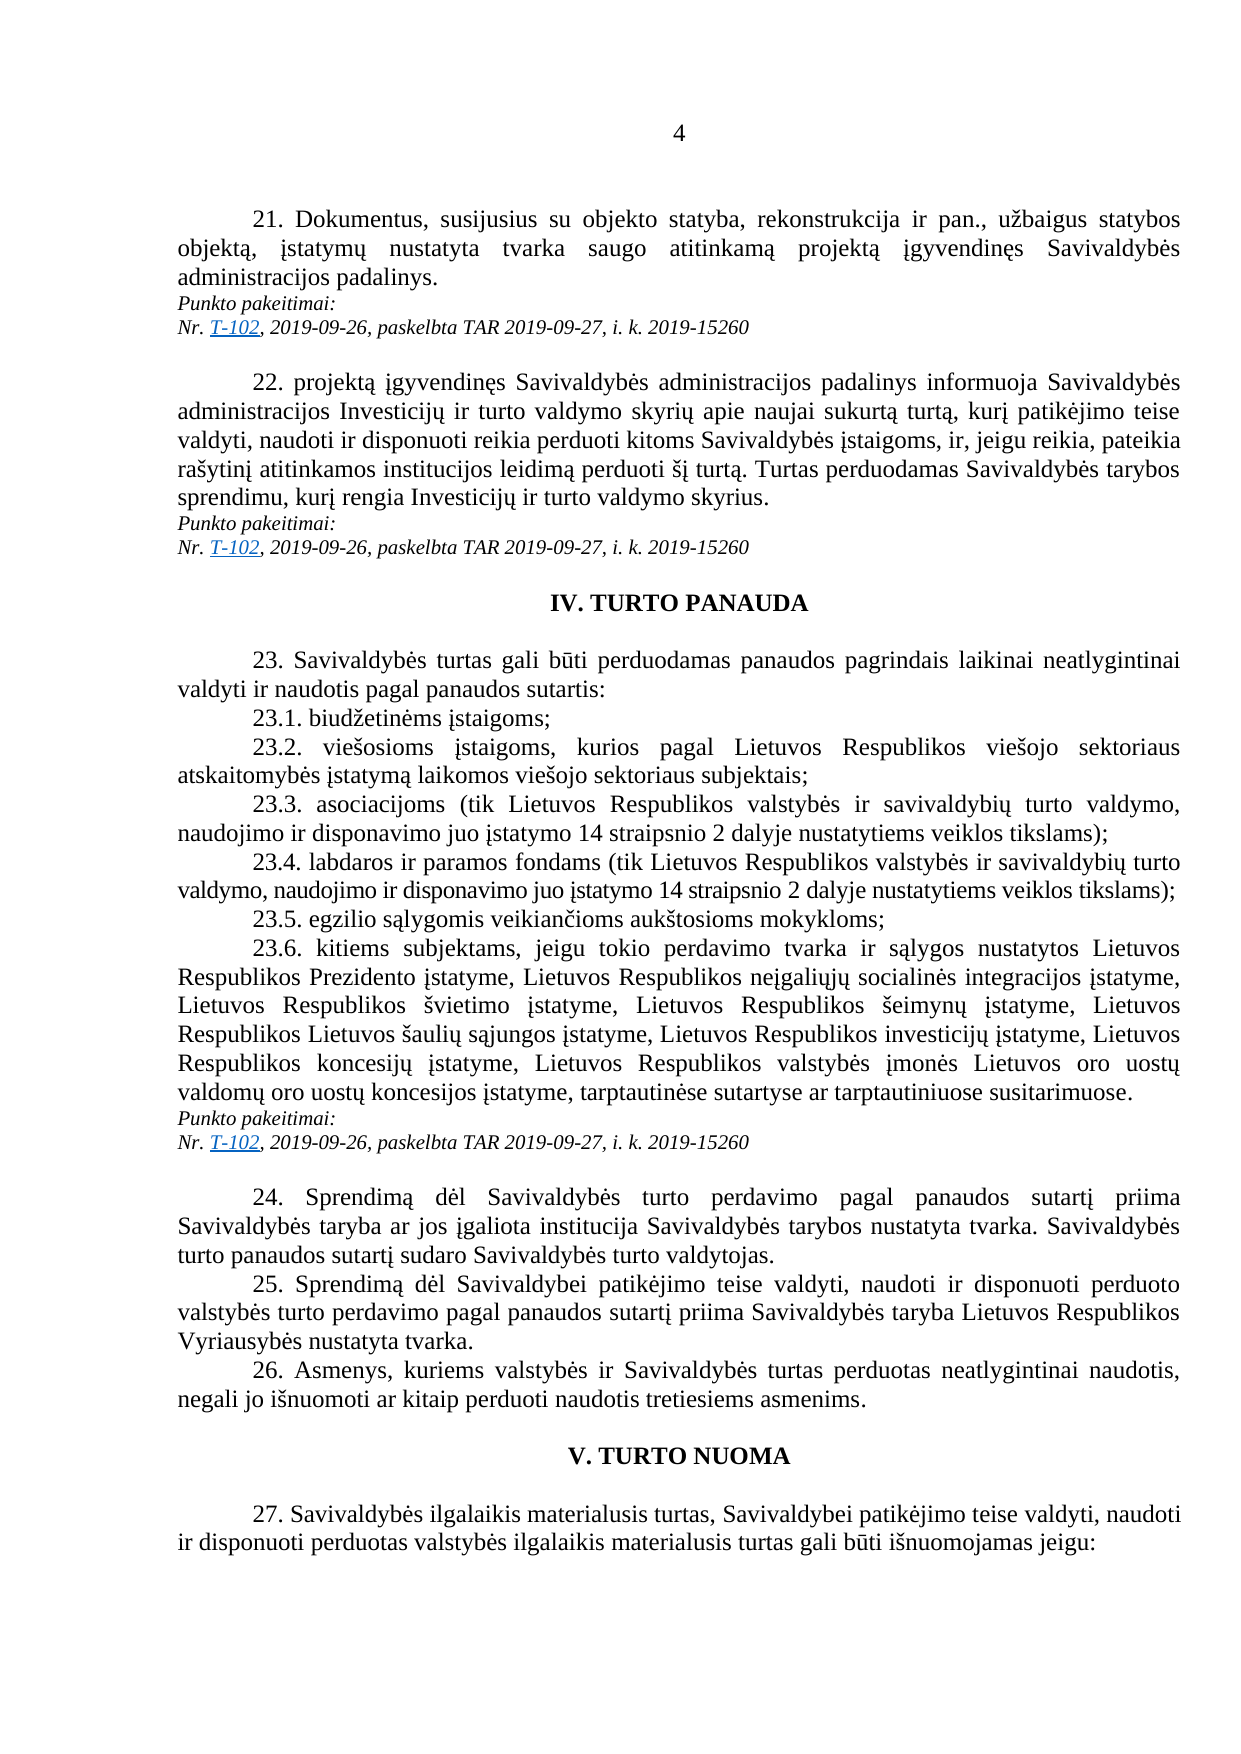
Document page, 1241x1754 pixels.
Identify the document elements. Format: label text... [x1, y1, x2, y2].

text 27. Savivaldybės ilgalaikis materialusis turtas, Savivaldybei patikėjimo teise valdyti, naudoti ir disponuoti perduotas valstybės ilgalaikis materialusis turtas gali būti išnuomojamas jeigu: [177, 1499, 1181, 1556]
text 25. Sprendimą dėl Savivaldybei patikėjimo teise valdyti, naudoti ir disponuoti perduoto valstybės turto perdavimo pagal panaudos sutartį priima Savivaldybės taryba Lietuvos Respublikos Vyriausybės nustatyta tvarka. [177, 1269, 1181, 1355]
text V. TURTO NUOMA [177, 1441, 1181, 1470]
text 23.3. asociacijoms (tik Lietuvos Respublikos valstybės ir savivaldybių turto valdymo, naudojimo ir disponavimo juo įstatymo 14 straipsnio 2 dalyje nustatytiems veiklos tikslams); [177, 789, 1181, 847]
text 23.6. kitiems subjektams, jeigu tokio perdavimo tvarka ir sąlygos nustatytos Lietuvos Respublikos Prezidento įstatyme, Lietuvos Respublikos neįgaliųjų socialinės integracijos įstatyme, Lietuvos Respublikos švietimo įstatyme, Lietuvos Respublikos šeimynų įstatyme, Lietuvos Respublikos Lietuvos šaulių sąjungos įstatyme, Lietuvos Respublikos investicijų įstatyme, Lietuvos Respublikos koncesijų įstatyme, Lietuvos Respublikos valstybės įmonės Lietuvos oro uostų valdomų oro uostų koncesijos įstatyme, tarptautinėse sutartyse ar tarptautiniuose susitarimuose. [177, 933, 1181, 1106]
text 23.1. biudžetinėms įstaigoms; [177, 703, 1181, 732]
text 23.4. labdaros ir paramos fondams (tik Lietuvos Respublikos valstybės ir savivaldybių turto valdymo, naudojimo ir disponavimo juo įstatymo 14 straipsnio 2 dalyje nustatytiems veiklos tikslams); [177, 847, 1181, 904]
text 24. Sprendimą dėl Savivaldybės turto perdavimo pagal panaudos sutartį priima Savivaldybės taryba ar jos įgaliota institucija Savivaldybės tarybos nustatyta tvarka. Savivaldybės turto panaudos sutartį sudaro Savivaldybės turto valdytojas. [177, 1182, 1181, 1269]
text 26. Asmenys, kuriems valstybės ir Savivaldybės turtas perduotas neatlygintinai naudotis, negali jo išnuomoti ar kitaip perduoti naudotis tretiesiems asmenims. [177, 1355, 1181, 1412]
text 23.2. viešosioms įstaigoms, kurios pagal Lietuvos Respublikos viešojo sektoriaus atskaitomybės įstatymą laikomos viešojo sektoriaus subjektais; [177, 732, 1181, 789]
text Punkto pakeitimai: [177, 1106, 1181, 1130]
text Nr. T-102, 2019-09-26, paskelbta TAR 2019-09-27, i. k. 2019-15260 [177, 315, 1181, 339]
text IV. TURTO PANAUDA [177, 588, 1181, 617]
text Punkto pakeitimai: [177, 511, 1181, 535]
text 21. Dokumentus, susijusius su objekto statyba, rekonstrukcija ir pan., užbaigus statybos objektą, įstatymų nustatyta tvarka saugo atitinkamą projektą įgyvendinęs Savivaldybės administracijos padalinys. [177, 204, 1181, 291]
text Nr. T-102, 2019-09-26, paskelbta TAR 2019-09-27, i. k. 2019-15260 [177, 1130, 1181, 1154]
text 23. Savivaldybės turtas gali būti perduodamas panaudos pagrindais laikinai neatlygintinai valdyti ir naudotis pagal panaudos sutartis: [177, 646, 1181, 703]
text Punkto pakeitimai: [177, 291, 1181, 315]
text 23.5. egzilio sąlygomis veikiančioms aukštosioms mokykloms; [177, 904, 1181, 933]
text 22. projektą įgyvendinęs Savivaldybės administracijos padalinys informuoja Savivaldybės administracijos Investicijų ir turto valdymo skyrių apie naujai sukurtą turtą, kurį patikėjimo teise valdyti, naudoti ir disponuoti reikia perduoti kitoms Savivaldybės įstaigoms, ir, jeigu reikia, pateikia rašytinį atitinkamos institucijos leidimą perduoti šį turtą. Turtas perduodamas Savivaldybės tarybos sprendimu, kurį rengia Investicijų ir turto valdymo skyrius. [177, 367, 1181, 511]
text Nr. T-102, 2019-09-26, paskelbta TAR 2019-09-27, i. k. 2019-15260 [177, 535, 1181, 559]
